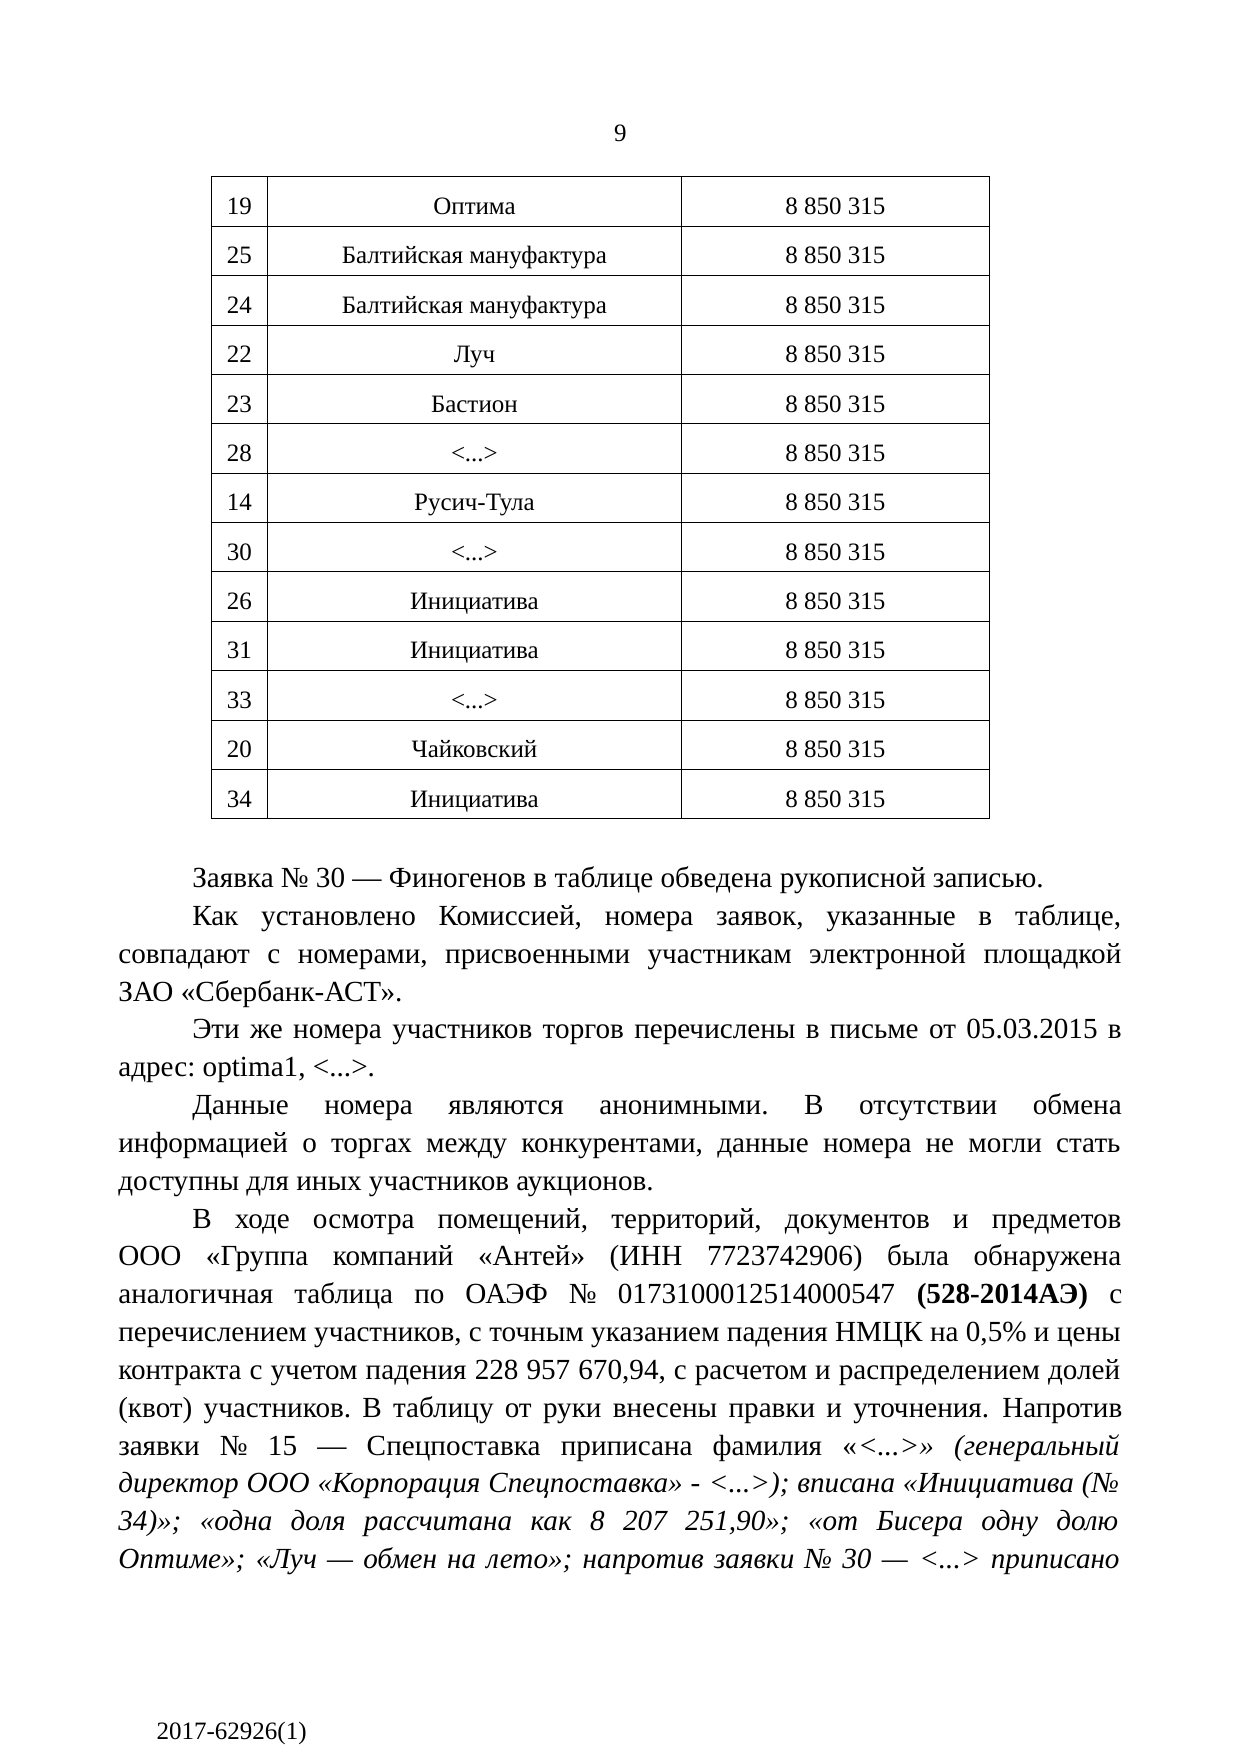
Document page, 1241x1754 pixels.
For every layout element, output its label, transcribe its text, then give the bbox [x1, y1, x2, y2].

table_cell 22 [212, 326, 267, 374]
table_cell 8 850 315 [682, 770, 989, 818]
table_cell <...> [268, 671, 681, 719]
table_cell 8 850 315 [682, 375, 989, 423]
table_cell 28 [212, 424, 267, 473]
table_cell 8 850 315 [682, 326, 989, 374]
table_cell 8 850 315 [682, 424, 989, 473]
table_cell 8 850 315 [682, 622, 989, 670]
table_cell Балтийская мануфактура [268, 276, 681, 324]
table_cell 8 850 315 [682, 671, 989, 719]
table_cell 24 [212, 276, 267, 324]
table_cell 30 [212, 523, 267, 571]
table_cell Инициатива [268, 770, 681, 818]
table_cell 31 [212, 622, 267, 670]
table_cell 26 [212, 572, 267, 621]
table_cell 14 [212, 474, 267, 522]
text Заявка № 30 — Финогенов в таблице обведена рукописной записью. [118, 856, 1122, 894]
text Эти же номера участников торгов перечислены в письме от 05.03.2015 в адрес: optima1, <...>. [118, 1007, 1122, 1083]
table_cell 25 [212, 227, 267, 275]
table_cell 8 850 315 [682, 474, 989, 522]
table_cell 33 [212, 671, 267, 719]
table_cell 8 850 315 [682, 227, 989, 275]
table_cell <...> [268, 523, 681, 571]
table_cell Бастион [268, 375, 681, 423]
text Данные номера являются анонимными. В отсутствии обмена информацией о торгах между конкурентами, данные номера не могли стать доступны для иных участников аукционов. [118, 1083, 1122, 1196]
table_cell Русич-Тула [268, 474, 681, 522]
table_cell 19 [212, 177, 267, 226]
table_cell Чайковский [268, 721, 681, 769]
table_cell 8 850 315 [682, 177, 989, 226]
table_cell 20 [212, 721, 267, 769]
table_cell 8 850 315 [682, 721, 989, 769]
text В ходе осмотра помещений, территорий, документов и предметов ООО «Группа компаний «Антей» (ИНН 7723742906) была обнаружена аналогичная таблица по ОАЭФ № 0173100012514000547 (528-2014АЭ) с перечислением участников, с точным указанием падения НМЦК на 0,5% и цены контракта с учетом падения 228 957 670,94, с расчетом и распределением долей (квот) участников. В таблицу от руки внесены правки и уточнения. Напротив заявки № 15 — Спецпоставка приписана фамилия «<...>» (генеральный директор ООО «Корпорация Спецпоставка» - <...>); вписана «Инициатива (№ 34)»; «одна доля рассчитана как 8 207 251,90»; «от Бисера одну долю Оптиме»; «Луч — обмен на лето»; напротив заявки № 30 — <...> приписано [118, 1196, 1122, 1574]
table_cell 8 850 315 [682, 523, 989, 571]
table_cell 8 850 315 [682, 276, 989, 324]
table_cell 8 850 315 [682, 572, 989, 621]
table_cell Оптима [268, 177, 681, 226]
text Как установлено Комиссией, номера заявок, указанные в таблице, совпадают с номерами, присвоенными участникам электронной площадкой ЗАО «Сбербанк-АСТ». [118, 894, 1122, 1007]
table_cell Инициатива [268, 622, 681, 670]
table_cell Балтийская мануфактура [268, 227, 681, 275]
table_cell 34 [212, 770, 267, 818]
table_cell Луч [268, 326, 681, 374]
table_cell Инициатива [268, 572, 681, 621]
table_cell 23 [212, 375, 267, 423]
table_cell <...> [268, 424, 681, 473]
